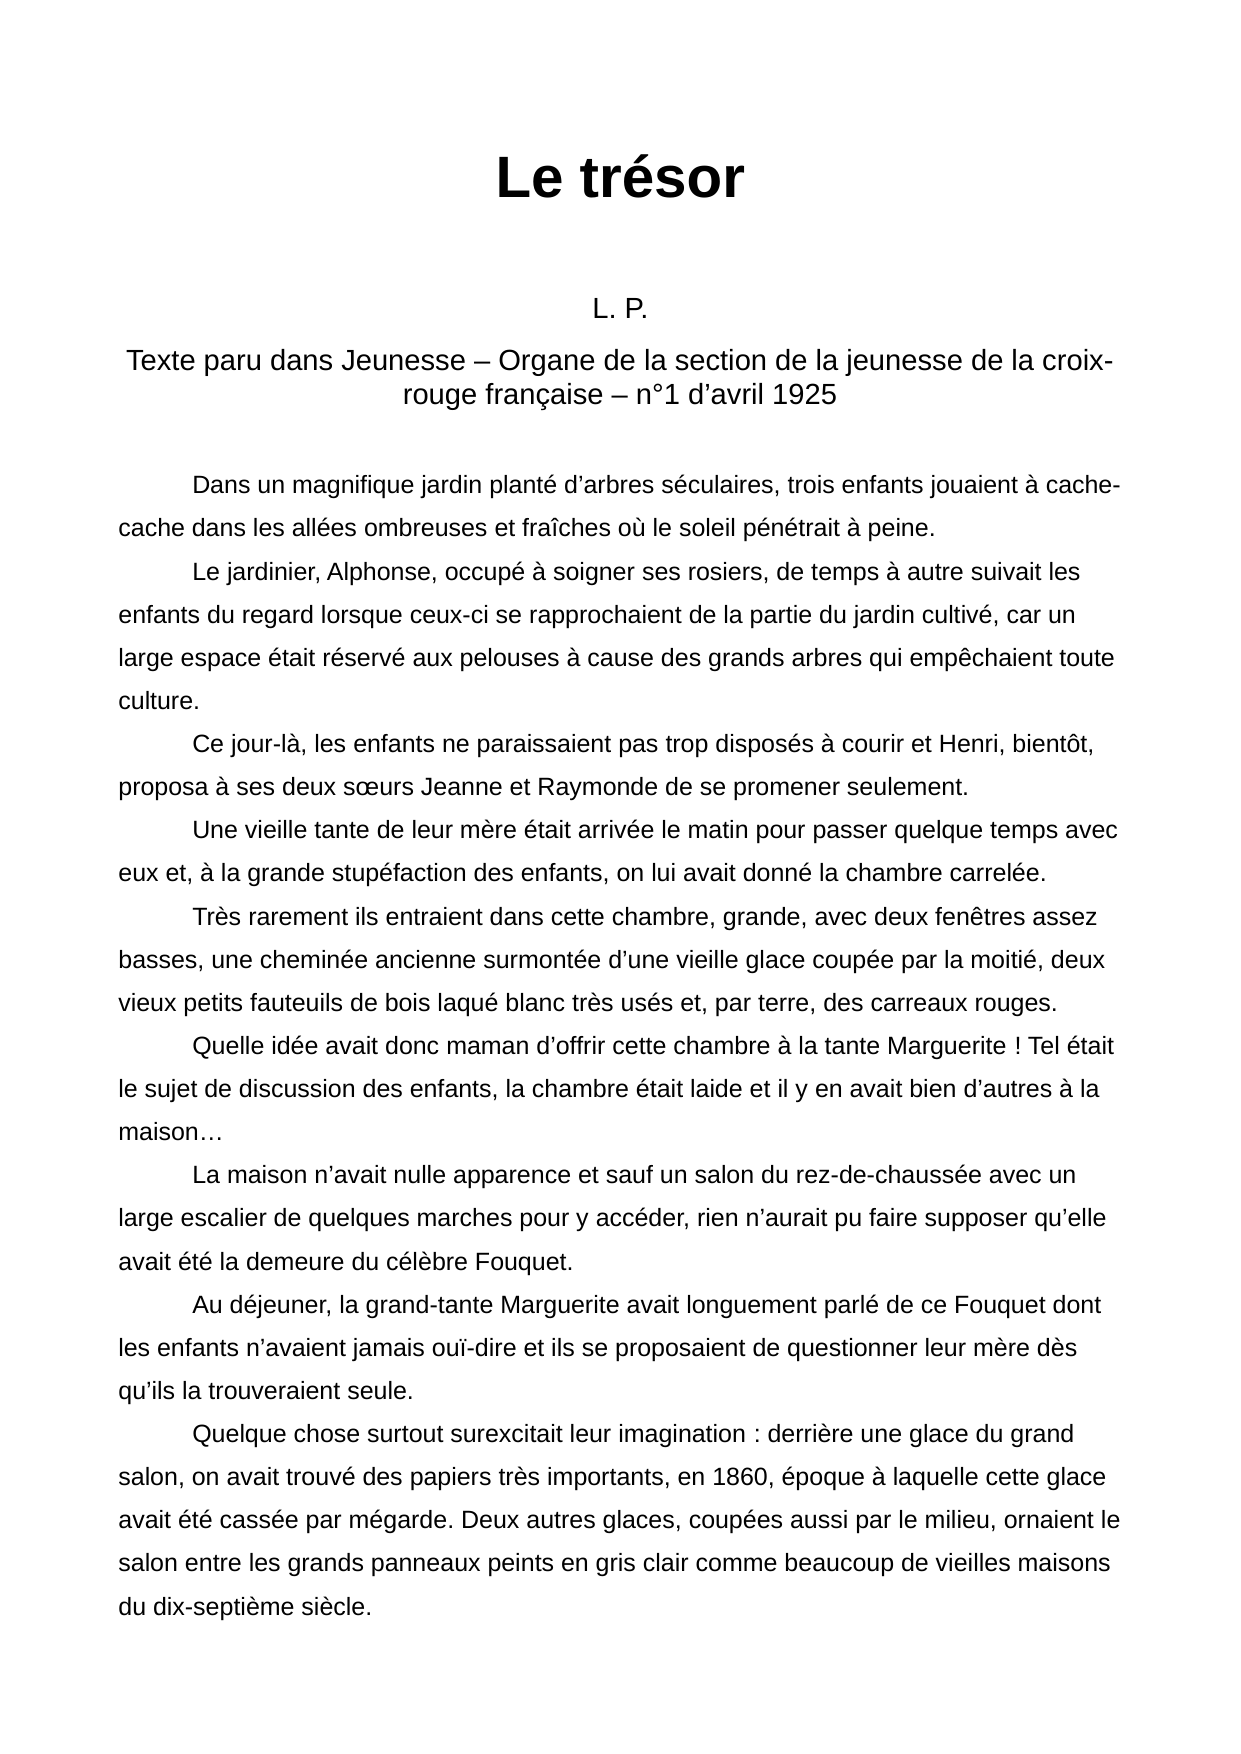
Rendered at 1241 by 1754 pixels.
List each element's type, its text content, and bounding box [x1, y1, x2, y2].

subtitle L. P. [118, 291, 1122, 324]
subtitle Texte paru dans Jeunesse – Organe de la section de la jeunesse de la croix-rouge française – n°1 d’avril 1925 [118, 343, 1122, 410]
text Dans un magnifique jardin planté d’arbres séculaires, trois enfants jouaient à cache-cache dans les allées ombreuses et fraîches où le soleil pénétrait à peine. [118, 470, 1122, 542]
text Ce jour-là, les enfants ne paraissaient pas trop disposés à courir et Henri, bientôt, proposa à ses deux sœurs Jeanne et Raymonde de se promener seulement. [118, 729, 1122, 801]
text Quelque chose surtout surexcitait leur imagination : derrière une glace du grand salon, on avait trouvé des papiers très importants, en 1860, époque à laquelle cette glace avait été cassée par mégarde. Deux autres glaces, coupées aussi par le milieu, ornaient le salon entre les grands panneaux peints en gris clair comme beaucoup de vieilles maisons du dix-septième siècle. [118, 1419, 1122, 1620]
text Une vieille tante de leur mère était arrivée le matin pour passer quelque temps avec eux et, à la grande stupéfaction des enfants, on lui avait donné la chambre carrelée. [118, 815, 1122, 887]
title Le trésor [118, 143, 1122, 210]
text Au déjeuner, la grand-tante Marguerite avait longuement parlé de ce Fouquet dont les enfants n’avaient jamais ouï-dire et ils se proposaient de questionner leur mère dès qu’ils la trouveraient seule. [118, 1290, 1122, 1405]
text La maison n’avait nulle apparence et sauf un salon du rez-de-chaussée avec un large escalier de quelques marches pour y accéder, rien n’aurait pu faire supposer qu’elle avait été la demeure du célèbre Fouquet. [118, 1160, 1122, 1275]
text Très rarement ils entraient dans cette chambre, grande, avec deux fenêtres assez basses, une cheminée ancienne surmontée d’une vieille glace coupée par la moitié, deux vieux petits fauteuils de bois laqué blanc très usés et, par terre, des carreaux rouges. [118, 902, 1122, 1017]
text Le jardinier, Alphonse, occupé à soigner ses rosiers, de temps à autre suivait les enfants du regard lorsque ceux-ci se rapprochaient de la partie du jardin cultivé, car un large espace était réservé aux pelouses à cause des grands arbres qui empêchaient toute culture. [118, 557, 1122, 715]
text Quelle idée avait donc maman d’offrir cette chambre à la tante Marguerite ! Tel était le sujet de discussion des enfants, la chambre était laide et il y en avait bien d’autres à la maison… [118, 1031, 1122, 1146]
